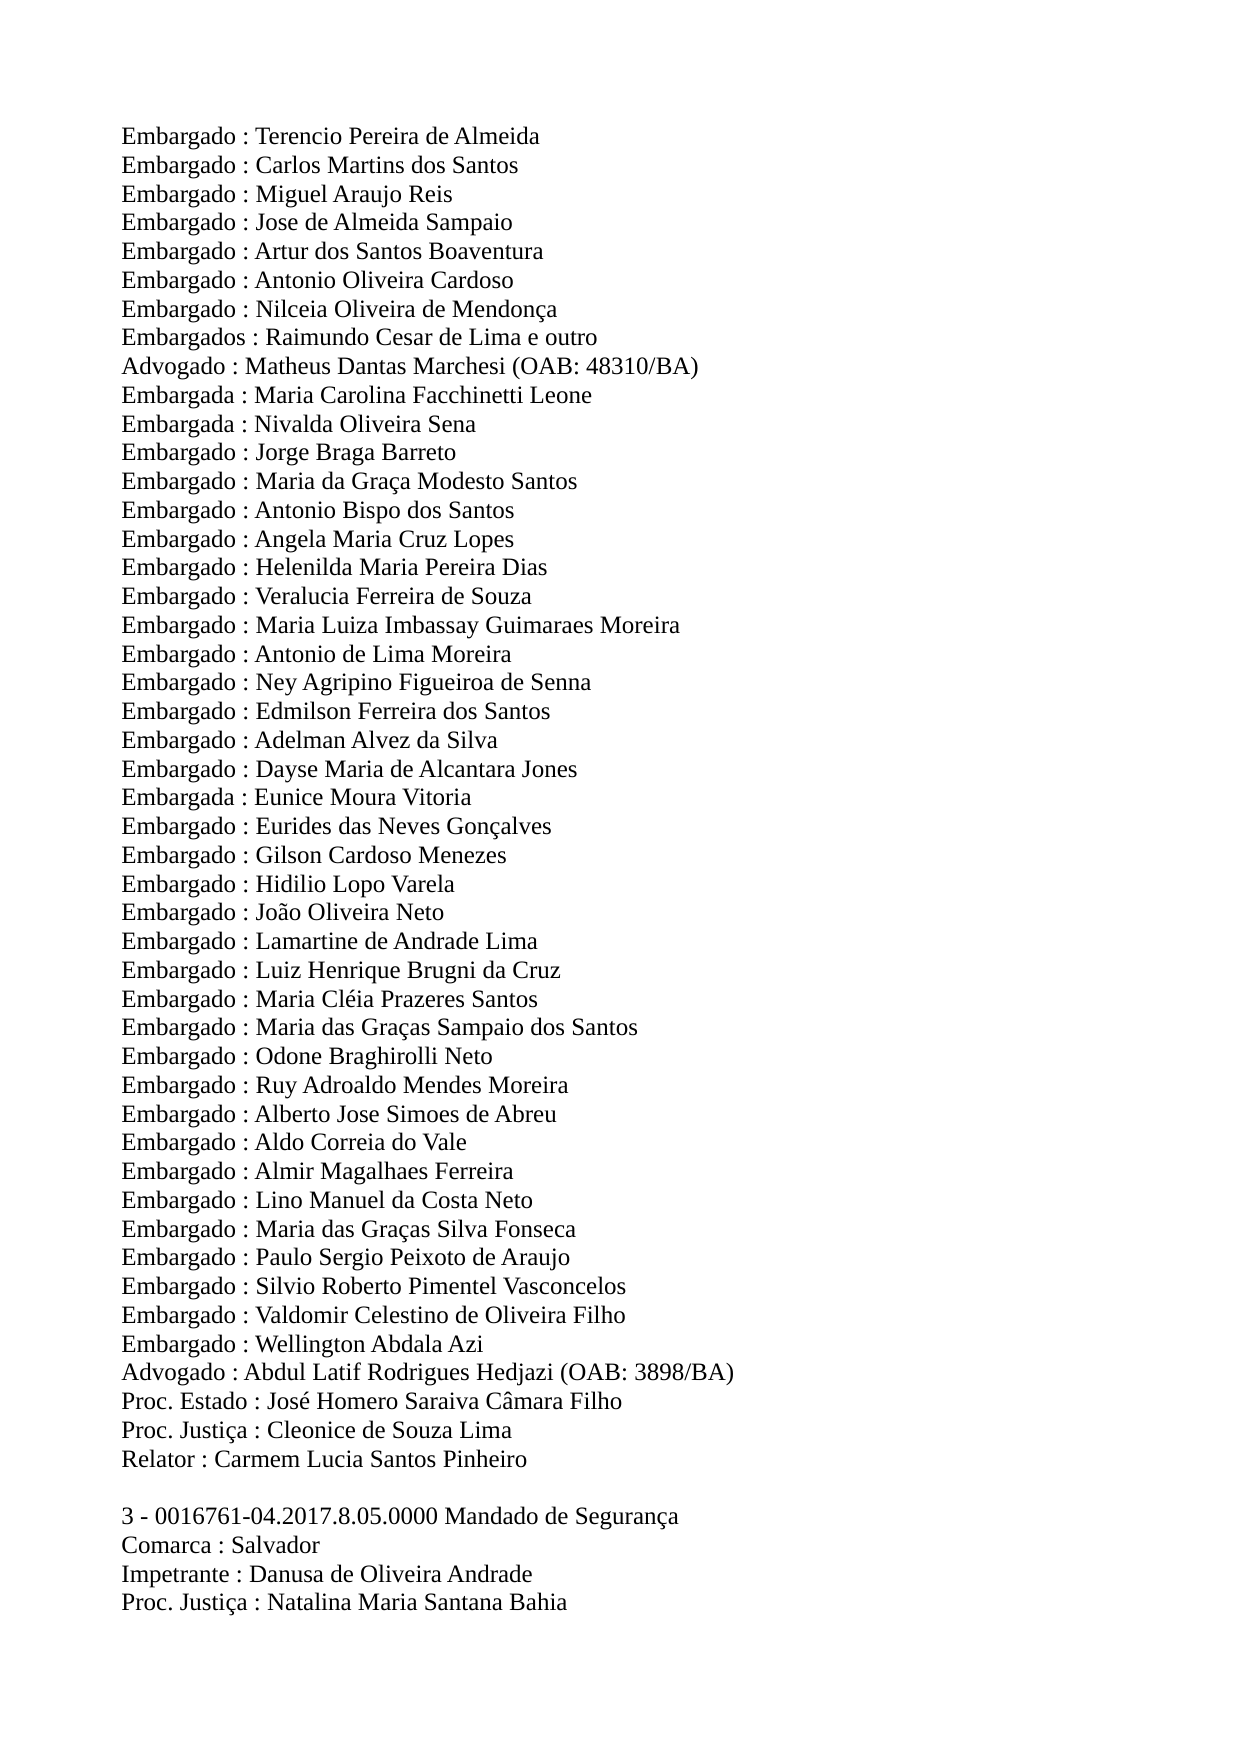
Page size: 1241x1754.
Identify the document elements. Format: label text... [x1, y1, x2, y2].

table_header Embargado : Terencio Pereira de Almeida Embargado : Carlos Martins dos Santos Embargado : Miguel Araujo Reis Embargado : Jose de Almeida Sampaio Embargado : Artur dos Santos Boaventura Embargado : Antonio Oliveira Cardoso Embargado : Nilceia Oliveira de Mendonça Embargados : Raimundo Cesar de Lima e outro Advogado : Matheus Dantas Marchesi (OAB: 48310/BA) Embargada : Maria Carolina Facchinetti Leone Embargada : Nivalda Oliveira Sena Embargado : Jorge Braga Barreto Embargado : Maria da Graça Modesto Santos Embargado : Antonio Bispo dos Santos Embargado : Angela Maria Cruz Lopes Embargado : Helenilda Maria Pereira Dias Embargado : Veralucia Ferreira de Souza Embargado : Maria Luiza Imbassay Guimaraes Moreira Embargado : Antonio de Lima Moreira Embargado : Ney Agripino Figueiroa de Senna Embargado : Edmilson Ferreira dos Santos Embargado : Adelman Alvez da Silva Embargado : Dayse Maria de Alcantara Jones Embargada : Eunice Moura Vitoria Embargado : Eurides das Neves Gonçalves Embargado : Gilson Cardoso Menezes Embargado : Hidilio Lopo Varela Embargado : João Oliveira Neto Embargado : Lamartine de Andrade Lima Embargado : Luiz Henrique Brugni da Cruz Embargado : Maria Cléia Prazeres Santos Embargado : Maria das Graças Sampaio dos Santos Embargado : Odone Braghirolli Neto Embargado : Ruy Adroaldo Mendes Moreira Embargado : Alberto Jose Simoes de Abreu Embargado : Aldo Correia do Vale Embargado : Almir Magalhaes Ferreira Embargado : Lino Manuel da Costa Neto Embargado : Maria das Graças Silva Fonseca Embargado : Paulo Sergio Peixoto de Araujo Embargado : Silvio Roberto Pimentel Vasconcelos Embargado : Valdomir Celestino de Oliveira Filho Embargado : Wellington Abdala Azi Advogado : Abdul Latif Rodrigues Hedjazi (OAB: 3898/BA) Proc. Estado : José Homero Saraiva Câmara Filho Proc. Justiça : Cleonice de Souza Lima Relator : Carmem Lucia Santos Pinheiro 3 - 0016761-04.2017.8.05.0000 Mandado de Segurança Comarca : Salvador Impetrante : Danusa de Oliveira Andrade Proc. Justiça : Natalina Maria Santana Bahia [118, 118, 1122, 1619]
